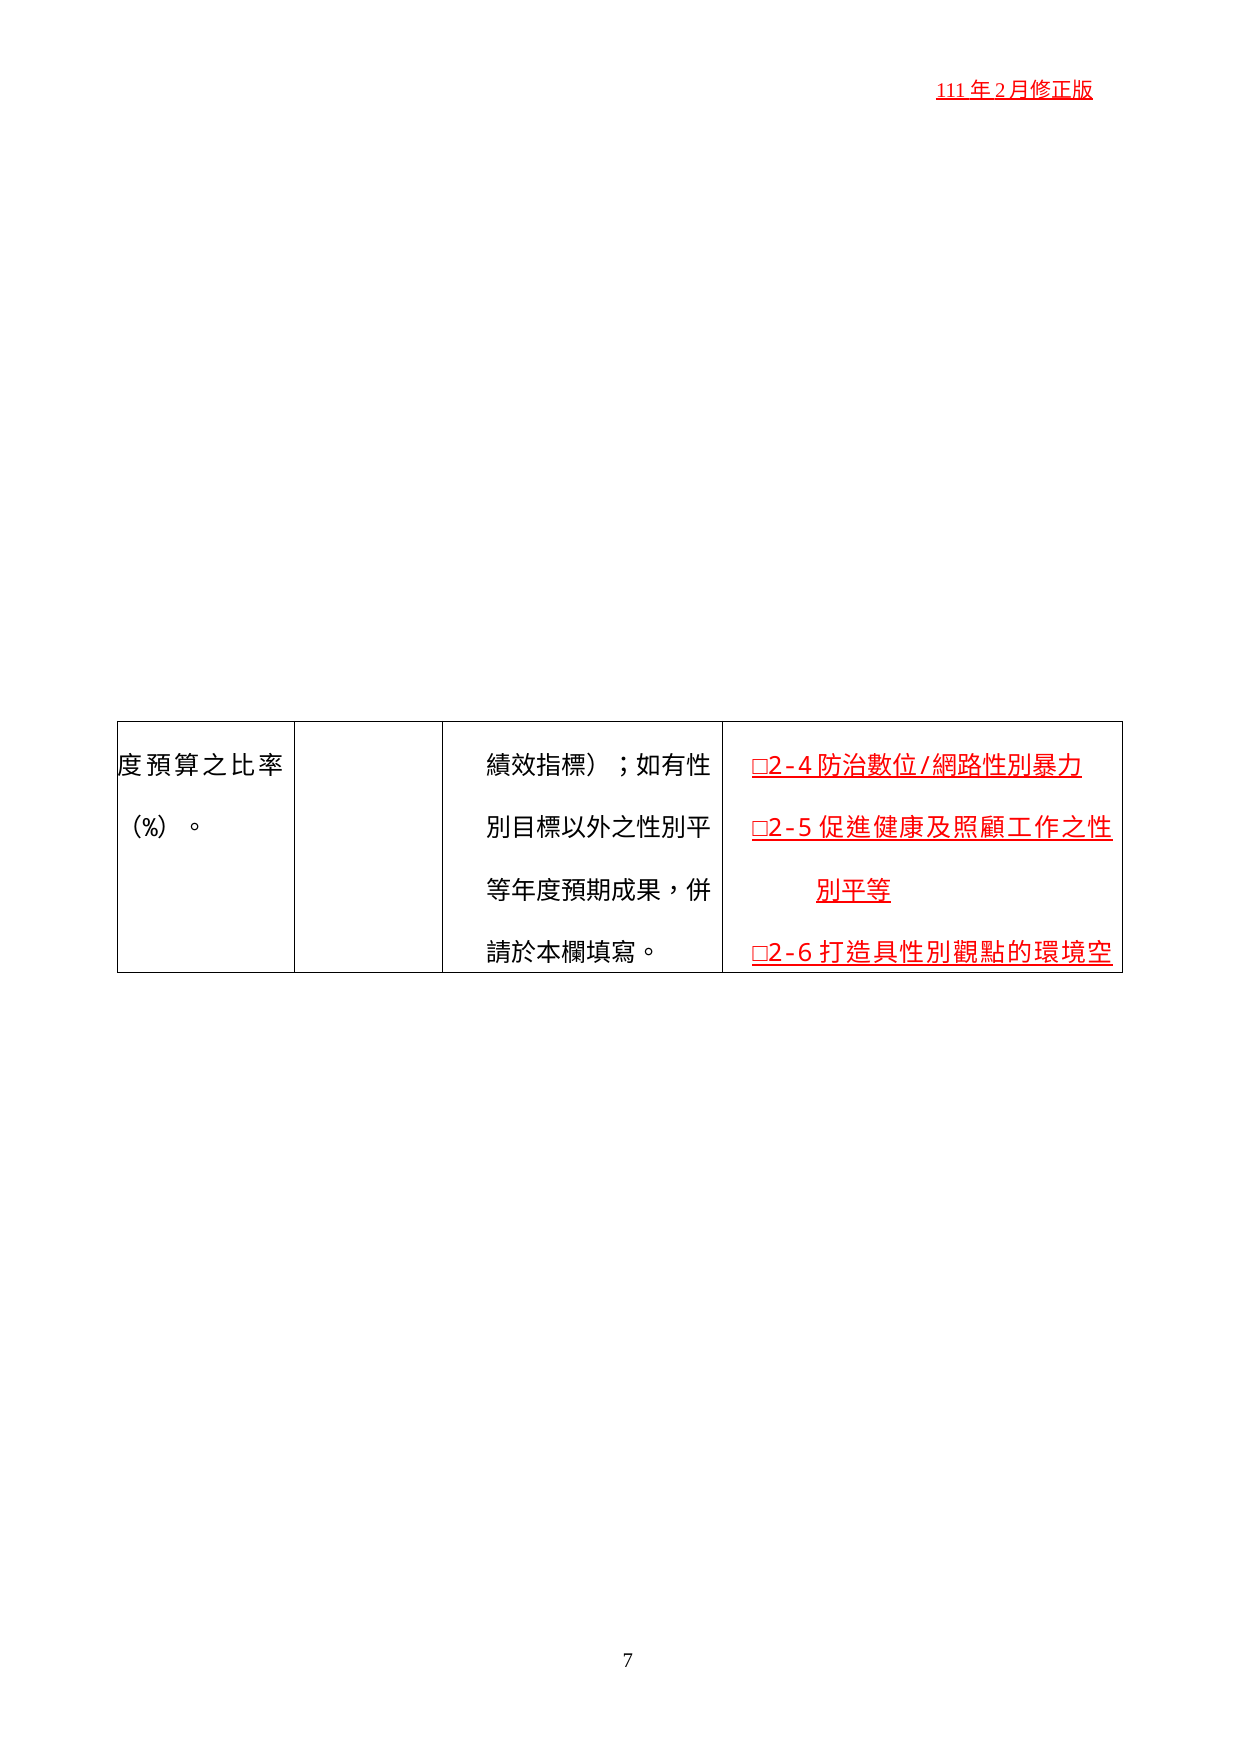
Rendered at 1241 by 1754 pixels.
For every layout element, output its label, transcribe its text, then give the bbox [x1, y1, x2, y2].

table_cell 度預算之比率（%）。 [118, 722, 294, 972]
table_cell 請運用性別統計及量化數據具體呈現年度預期成果。 屬購建固定資產計畫者： 訂有性別目標者，請敘明性別目標（年度性別目標或年度性別績效指標）；如有性別目標以外之性別平等年度預期成果，併請於本欄填寫。 為釐清購建固定資產計畫內與性別相關之工作項目及經費，請填寫計畫內具有促進性別平等目的或效果之工作項目，及其性別預算數計算方式（如推估標準、方式）。 [443, 722, 722, 972]
table_cell □2-4防治數位/網路性別暴力 □2-5促進健康及照顧工作之性別平等 □2-6打造具性別觀點的環境空 [723, 722, 1122, 972]
table_cell [295, 722, 442, 972]
